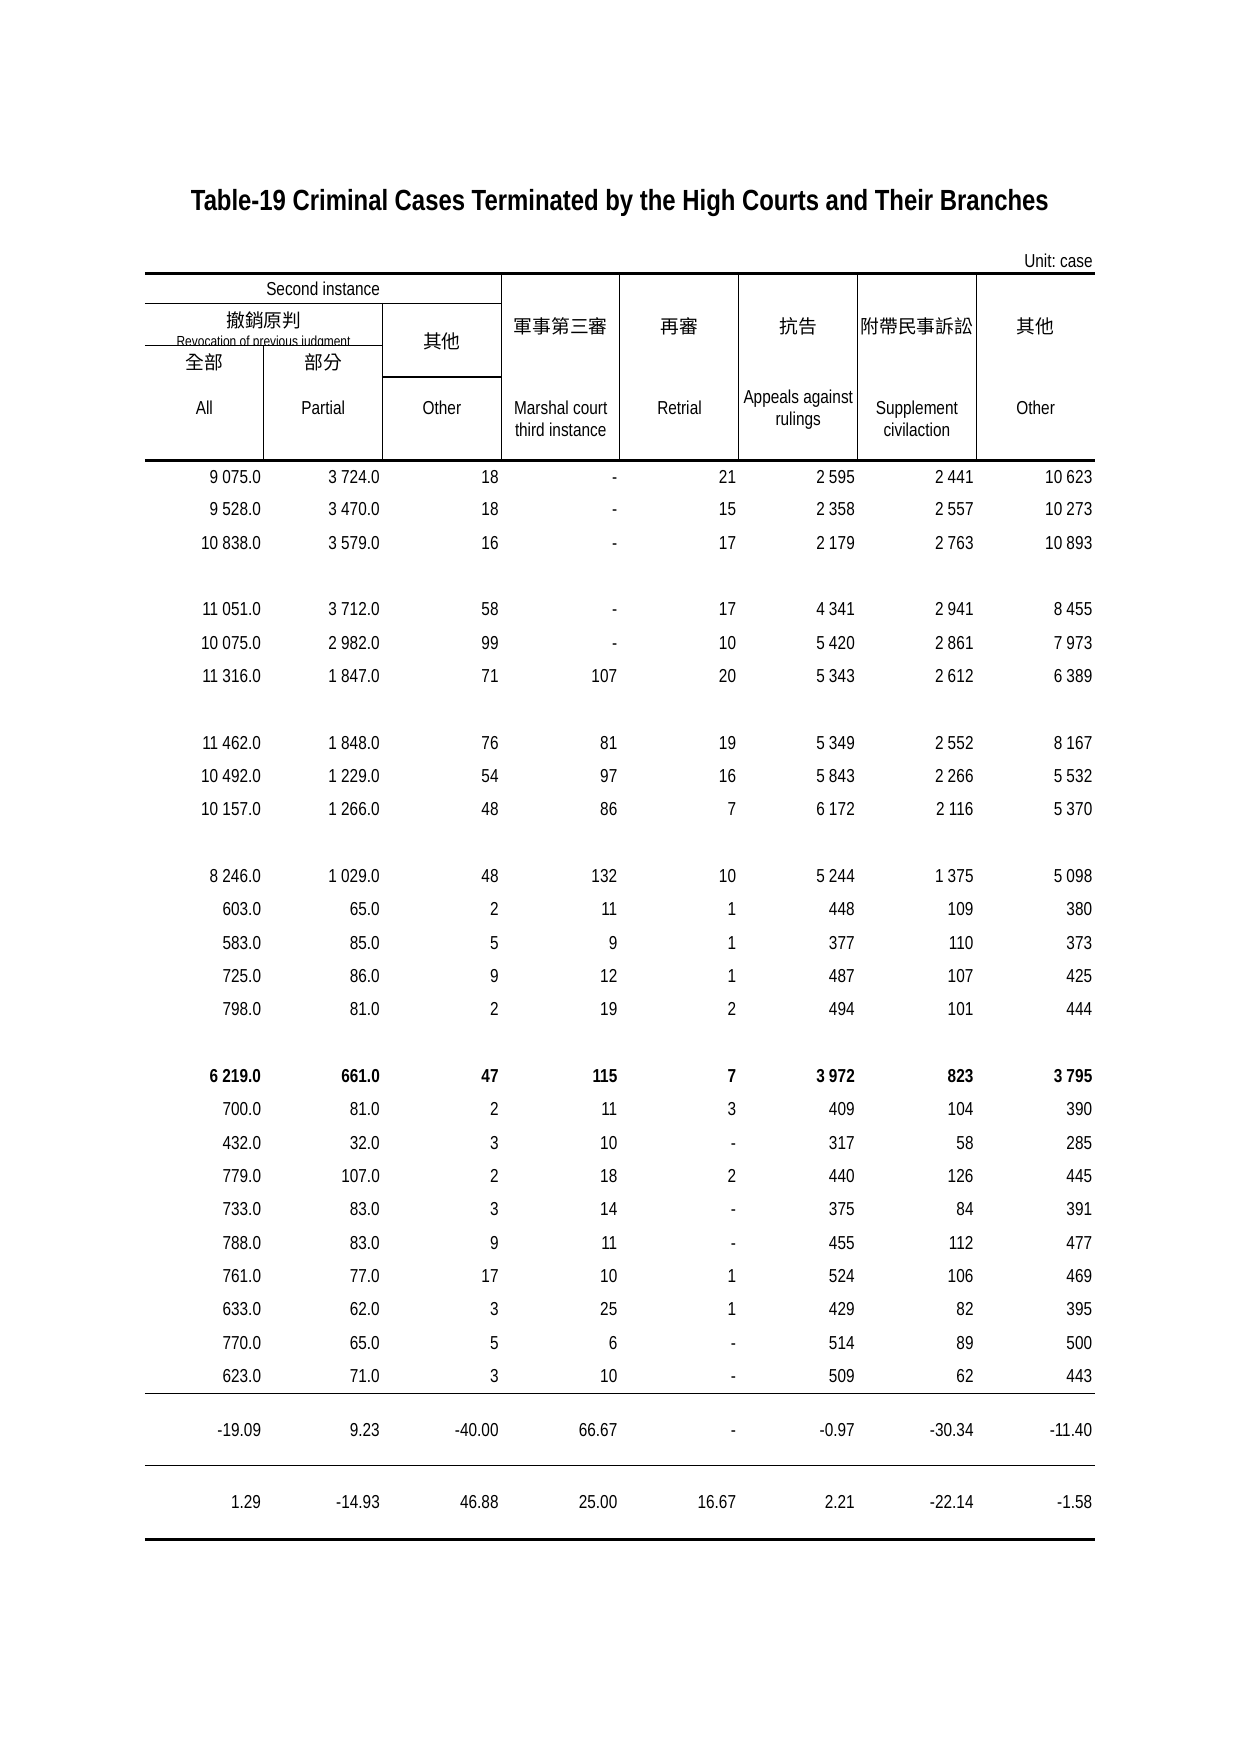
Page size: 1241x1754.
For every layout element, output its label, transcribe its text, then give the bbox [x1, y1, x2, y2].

table_cell 3 470.0 [264, 493, 382, 526]
table_cell 84 [857, 1193, 976, 1226]
table_cell [620, 826, 738, 859]
table_cell [857, 1026, 976, 1059]
table_cell 46.88 [382, 1466, 501, 1538]
table_cell [739, 826, 857, 859]
table_cell 603.0 [145, 893, 263, 926]
table_cell 10 623 [976, 462, 1095, 492]
table_cell 62 [857, 1359, 976, 1392]
table_cell 823 [857, 1059, 976, 1092]
table_cell 18 [501, 1159, 620, 1192]
table_cell 5 532 [976, 759, 1095, 792]
table_cell 3 [382, 1293, 501, 1326]
table_cell 71.0 [264, 1359, 382, 1392]
table_cell 494 [739, 993, 857, 1026]
table_cell 3 [382, 1359, 501, 1392]
table_cell 10 [501, 1126, 620, 1159]
table_cell 107 [857, 959, 976, 992]
table_cell 2 [382, 993, 501, 1026]
table_cell 132 [501, 859, 620, 892]
table_cell - [620, 1126, 738, 1159]
table_cell 104 [857, 1093, 976, 1126]
table_cell 10 157.0 [145, 793, 263, 826]
table_cell [501, 1026, 620, 1059]
table_cell 18 [382, 462, 501, 492]
table_cell 17 [382, 1259, 501, 1292]
table_cell [620, 693, 738, 726]
table_cell -1.58 [976, 1466, 1095, 1538]
table_cell - [501, 593, 620, 626]
table_cell 2 763 [857, 526, 976, 559]
table_cell 317 [739, 1126, 857, 1159]
table_cell 469 [976, 1259, 1095, 1292]
table_cell 99 [382, 626, 501, 659]
table_cell 2 179 [739, 526, 857, 559]
table_cell 18 [382, 493, 501, 526]
table_cell 撤銷原判 Revocation of previous judgment [145, 304, 382, 344]
table_cell 89 [857, 1326, 976, 1359]
table_cell 432.0 [145, 1126, 263, 1159]
table_cell 2 595 [739, 462, 857, 492]
table_header 軍事第三審 [502, 275, 619, 376]
table_cell 391 [976, 1193, 1095, 1226]
table_cell 2 552 [857, 726, 976, 759]
table_cell 83.0 [264, 1193, 382, 1226]
table_cell - [620, 1394, 738, 1465]
table_cell 83.0 [264, 1226, 382, 1259]
table_cell Marshal court third instance [502, 376, 619, 459]
table_cell 11 [501, 893, 620, 926]
table_cell 3 [382, 1193, 501, 1226]
table_cell 1.29 [145, 1466, 263, 1538]
table_cell 5 349 [739, 726, 857, 759]
table_cell 390 [976, 1093, 1095, 1126]
table_cell -11.40 [976, 1394, 1095, 1465]
table_cell 395 [976, 1293, 1095, 1326]
table_cell 377 [739, 926, 857, 959]
table_cell 1 848.0 [264, 726, 382, 759]
table_cell 6 [501, 1326, 620, 1359]
table_cell [620, 1026, 738, 1059]
table_cell [857, 693, 976, 726]
table_cell 425 [976, 959, 1095, 992]
table_cell 1 847.0 [264, 659, 382, 692]
table_cell 733.0 [145, 1193, 263, 1226]
table_cell Other [383, 378, 501, 459]
table_cell 2 861 [857, 626, 976, 659]
table_cell 82 [857, 1293, 976, 1326]
table_cell 3 [382, 1126, 501, 1159]
table_cell 全部 [145, 346, 263, 376]
table_cell 15 [620, 493, 738, 526]
table_cell [976, 559, 1095, 592]
table_cell 2 [382, 1093, 501, 1126]
table_cell 10 [501, 1359, 620, 1392]
table_cell 1 [620, 1293, 738, 1326]
table_cell [739, 559, 857, 592]
table_cell 444 [976, 993, 1095, 1026]
table_cell 10 273 [976, 493, 1095, 526]
table_cell 9 [501, 926, 620, 959]
table_cell 2 116 [857, 793, 976, 826]
table_cell [857, 559, 976, 592]
table_header Second instance [145, 275, 501, 303]
table_cell Other [977, 376, 1095, 459]
table_cell 11 462.0 [145, 726, 263, 759]
table_cell 112 [857, 1226, 976, 1259]
table_header 其他 [977, 275, 1095, 376]
table_cell 487 [739, 959, 857, 992]
table_cell [145, 693, 263, 726]
table_cell 5 420 [739, 626, 857, 659]
table_cell 11 316.0 [145, 659, 263, 692]
table_cell 779.0 [145, 1159, 263, 1192]
table_cell [739, 693, 857, 726]
table_cell 66.67 [501, 1394, 620, 1465]
table_cell 5 370 [976, 793, 1095, 826]
table_cell 285 [976, 1126, 1095, 1159]
table_cell [976, 1026, 1095, 1059]
table_cell 500 [976, 1326, 1095, 1359]
table_cell 1 [620, 959, 738, 992]
table_cell 1 229.0 [264, 759, 382, 792]
table_cell - [620, 1193, 738, 1226]
table_cell 2 441 [857, 462, 976, 492]
table_cell 85.0 [264, 926, 382, 959]
table_cell 9.23 [264, 1394, 382, 1465]
table_cell 2 [620, 1159, 738, 1192]
table_cell [501, 693, 620, 726]
table_header 再審 [620, 275, 738, 376]
table_cell 583.0 [145, 926, 263, 959]
table_cell 1 [620, 893, 738, 926]
table_cell 58 [857, 1126, 976, 1159]
table_cell [264, 826, 382, 859]
table_cell 2 557 [857, 493, 976, 526]
table_cell 5 343 [739, 659, 857, 692]
table_cell 623.0 [145, 1359, 263, 1392]
table_cell 10 [620, 626, 738, 659]
table_cell - [620, 1226, 738, 1259]
table_cell 9 [382, 1226, 501, 1259]
table_cell -19.09 [145, 1394, 263, 1465]
table_cell - [620, 1359, 738, 1392]
table_cell 5 [382, 1326, 501, 1359]
table_cell Supplement civilaction [858, 376, 976, 459]
table_cell 126 [857, 1159, 976, 1192]
table_cell 47 [382, 1059, 501, 1092]
table_cell 48 [382, 793, 501, 826]
table_header 附帶民事訴訟 [858, 275, 976, 376]
table_cell 97 [501, 759, 620, 792]
table_cell Appeals against rulings [739, 376, 857, 459]
table_cell 25 [501, 1293, 620, 1326]
table_cell -40.00 [382, 1394, 501, 1465]
table_cell [382, 693, 501, 726]
table_cell 10 492.0 [145, 759, 263, 792]
table_cell 661.0 [264, 1059, 382, 1092]
table_cell 76 [382, 726, 501, 759]
table_cell 429 [739, 1293, 857, 1326]
table_cell 65.0 [264, 1326, 382, 1359]
table_cell 2 612 [857, 659, 976, 692]
table_cell 524 [739, 1259, 857, 1292]
table_cell 其他 [383, 304, 501, 376]
table_cell 3 712.0 [264, 593, 382, 626]
table_cell 477 [976, 1226, 1095, 1259]
table_cell 761.0 [145, 1259, 263, 1292]
table_cell - [501, 462, 620, 492]
table_cell 71 [382, 659, 501, 692]
table_cell 409 [739, 1093, 857, 1126]
table_cell 107 [501, 659, 620, 692]
table_cell 798.0 [145, 993, 263, 1026]
table_cell 17 [620, 526, 738, 559]
table_cell 3 579.0 [264, 526, 382, 559]
table_cell [382, 1026, 501, 1059]
table_cell [739, 1026, 857, 1059]
table_cell 16 [382, 526, 501, 559]
table_cell 8 167 [976, 726, 1095, 759]
table_cell 65.0 [264, 893, 382, 926]
table_cell 3 795 [976, 1059, 1095, 1092]
table_cell 1 375 [857, 859, 976, 892]
table_cell 7 [620, 793, 738, 826]
table_cell 9 [382, 959, 501, 992]
table_cell 81.0 [264, 1093, 382, 1126]
table_cell -22.14 [857, 1466, 976, 1538]
text Table-19 Criminal Cases Terminated by the High Courts and Their Branches [148, 183, 1092, 217]
table_cell 11 [501, 1093, 620, 1126]
table_cell 81 [501, 726, 620, 759]
table_cell 700.0 [145, 1093, 263, 1126]
table_cell 6 219.0 [145, 1059, 263, 1092]
table_cell 3 724.0 [264, 462, 382, 492]
table_cell 32.0 [264, 1126, 382, 1159]
table_cell 5 244 [739, 859, 857, 892]
table_cell [264, 1026, 382, 1059]
table_cell 20 [620, 659, 738, 692]
table_cell 58 [382, 593, 501, 626]
table_cell 2 266 [857, 759, 976, 792]
table_cell 2 [382, 1159, 501, 1192]
table_cell 2 941 [857, 593, 976, 626]
table_cell - [501, 526, 620, 559]
table_cell 3 [620, 1093, 738, 1126]
text Unit: case [148, 250, 1092, 272]
table_cell 9 528.0 [145, 493, 263, 526]
table_cell [620, 559, 738, 592]
table_cell 11 051.0 [145, 593, 263, 626]
table_cell 10 075.0 [145, 626, 263, 659]
table_cell 10 [501, 1259, 620, 1292]
table_cell [145, 1026, 263, 1059]
table_cell - [501, 626, 620, 659]
table_cell 86 [501, 793, 620, 826]
table_cell - [620, 1326, 738, 1359]
table_cell [501, 826, 620, 859]
table_cell [976, 826, 1095, 859]
table_cell 455 [739, 1226, 857, 1259]
table_cell 440 [739, 1159, 857, 1192]
table_cell 部分 [264, 346, 382, 376]
table_cell Partial [264, 376, 382, 459]
table_cell 54 [382, 759, 501, 792]
table_cell 2 358 [739, 493, 857, 526]
table_cell 17 [620, 593, 738, 626]
table_cell [145, 559, 263, 592]
table_cell 5 843 [739, 759, 857, 792]
table_cell 1 029.0 [264, 859, 382, 892]
table_cell 445 [976, 1159, 1095, 1192]
table_cell 380 [976, 893, 1095, 926]
table_cell 19 [620, 726, 738, 759]
table_cell [264, 559, 382, 592]
table_cell 448 [739, 893, 857, 926]
table_cell - [501, 493, 620, 526]
table_cell [382, 559, 501, 592]
table_cell 3 972 [739, 1059, 857, 1092]
table_cell [382, 826, 501, 859]
table_cell 788.0 [145, 1226, 263, 1259]
table_cell 375 [739, 1193, 857, 1226]
table_cell 725.0 [145, 959, 263, 992]
table_cell 109 [857, 893, 976, 926]
table_cell [145, 826, 263, 859]
table_cell 11 [501, 1226, 620, 1259]
table_cell 101 [857, 993, 976, 1026]
table_cell 4 341 [739, 593, 857, 626]
table_cell 25.00 [501, 1466, 620, 1538]
table_cell 12 [501, 959, 620, 992]
table_cell 2.21 [739, 1466, 857, 1538]
table_cell 86.0 [264, 959, 382, 992]
table_cell 77.0 [264, 1259, 382, 1292]
table_cell 81.0 [264, 993, 382, 1026]
table_cell [976, 693, 1095, 726]
table_cell 7 [620, 1059, 738, 1092]
table_cell 107.0 [264, 1159, 382, 1192]
table_cell 16 [620, 759, 738, 792]
table_cell 9 075.0 [145, 462, 263, 492]
table_cell 514 [739, 1326, 857, 1359]
table_cell 6 389 [976, 659, 1095, 692]
table_cell -14.93 [264, 1466, 382, 1538]
table_cell 5 098 [976, 859, 1095, 892]
table_cell 6 172 [739, 793, 857, 826]
table_cell 8 455 [976, 593, 1095, 626]
table_cell 633.0 [145, 1293, 263, 1326]
table_cell 7 973 [976, 626, 1095, 659]
table_cell 770.0 [145, 1326, 263, 1359]
table_cell -0.97 [739, 1394, 857, 1465]
table_cell 10 [620, 859, 738, 892]
table_cell 115 [501, 1059, 620, 1092]
table_cell 5 [382, 926, 501, 959]
table_cell [264, 693, 382, 726]
table_cell 10 893 [976, 526, 1095, 559]
table_cell 509 [739, 1359, 857, 1392]
table_cell 1 266.0 [264, 793, 382, 826]
table_cell 14 [501, 1193, 620, 1226]
table_cell 62.0 [264, 1293, 382, 1326]
table_cell -30.34 [857, 1394, 976, 1465]
table_cell 48 [382, 859, 501, 892]
table_cell 1 [620, 926, 738, 959]
table_cell 106 [857, 1259, 976, 1292]
table_cell 21 [620, 462, 738, 492]
table_cell 373 [976, 926, 1095, 959]
table_cell 19 [501, 993, 620, 1026]
table_cell 10 838.0 [145, 526, 263, 559]
table_cell [501, 559, 620, 592]
table_cell 110 [857, 926, 976, 959]
table_cell 16.67 [620, 1466, 738, 1538]
table_cell All [145, 376, 263, 459]
table_cell 1 [620, 1259, 738, 1292]
table_cell 2 982.0 [264, 626, 382, 659]
table_cell Retrial [620, 376, 738, 459]
table_cell 2 [620, 993, 738, 1026]
table_cell 8 246.0 [145, 859, 263, 892]
table_cell [857, 826, 976, 859]
table_cell 2 [382, 893, 501, 926]
table_cell 443 [976, 1359, 1095, 1392]
table_header 抗告 [739, 275, 857, 376]
